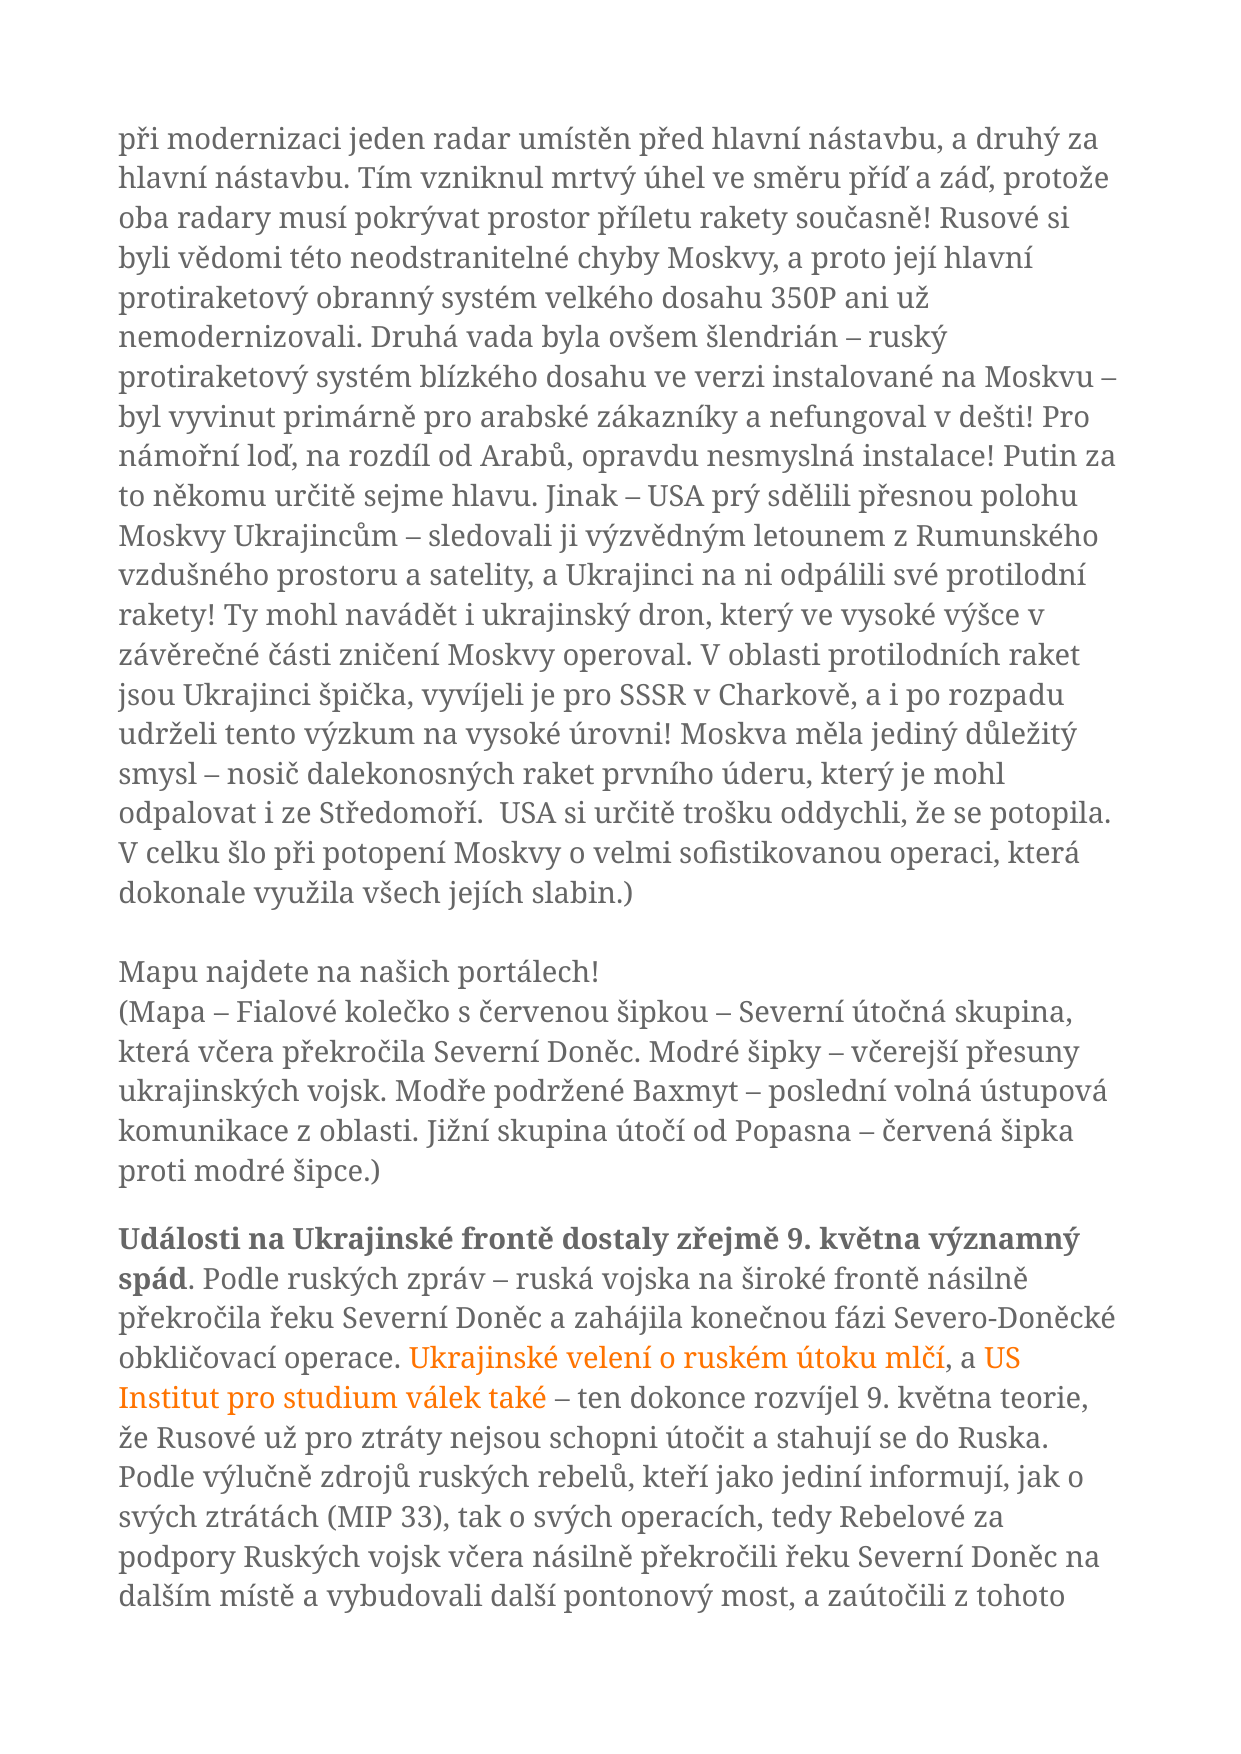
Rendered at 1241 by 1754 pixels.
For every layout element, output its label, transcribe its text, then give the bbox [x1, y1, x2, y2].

text Mapu najdete na našich portálech! [118, 952, 1122, 991]
text (Mapa – Fialové kolečko s červenou šipkou – Severní útočná skupina, která včera překročila Severní Doněc. Modré šipky – včerejší přesuny ukrajinských vojsk. Modře podržené Baxmyt – poslední volná ústupová komunikace z oblasti. Jižní skupina útočí od Popasna – červená šipka proti modré šipce.) [118, 991, 1122, 1190]
text Události na Ukrajinské frontě dostaly zřejmě 9. května významný spád. Podle ruských zpráv – ruská vojska na široké frontě násilně překročila řeku Severní Doněc a zahájila konečnou fázi Severo-Doněcké obkličovací operace. Ukrajinské velení o ruském útoku mlčí, a US Institut pro studium válek také – ten dokonce rozvíjel 9. května teorie, že Rusové už pro ztráty nejsou schopni útočit a stahují se do Ruska. Podle výlučně zdrojů ruských rebelů, kteří jako jediní informují, jak o svých ztrátách (MIP 33), tak o svých operacích, tedy Rebelové za podpory Ruských vojsk včera násilně překročili řeku Severní Doněc na dalším místě a vybudovali další pontonový most, a zaútočili z tohoto [118, 1218, 1122, 1615]
text při modernizaci jeden radar umístěn před hlavní nástavbu, a druhý za hlavní nástavbu. Tím vzniknul mrtvý úhel ve směru příď a záď, protože oba radary musí pokrývat prostor příletu rakety současně! Rusové si byli vědomi této neodstranitelné chyby Moskvy, a proto její hlavní protiraketový obranný systém velkého dosahu 350P ani už nemodernizovali. Druhá vada byla ovšem šlendrián – ruský protiraketový systém blízkého dosahu ve verzi instalované na Moskvu – byl vyvinut primárně pro arabské zákazníky a nefungoval v dešti! Pro námořní loď, na rozdíl od Arabů, opravdu nesmyslná instalace! Putin za to někomu určitě sejme hlavu. Jinak – USA prý sdělili přesnou polohu Moskvy Ukrajincům – sledovali ji výzvědným letounem z Rumunského vzdušného prostoru a satelity, a Ukrajinci na ni odpálili své protilodní rakety! Ty mohl navádět i ukrajinský dron, který ve vysoké výšce v závěrečné části zničení Moskvy operoval. V oblasti protilodních raket jsou Ukrajinci špička, vyvíjeli je pro SSSR v Charkově, a i po rozpadu udrželi tento výzkum na vysoké úrovni! Moskva měla jediný důležitý smysl – nosič dalekonosných raket prvního úderu, který je mohl odpalovat i ze Středomoří. USA si určitě trošku oddychli, že se potopila. V celku šlo při potopení Moskvy o velmi sofistikovanou operaci, která dokonale využila všech jejích slabin.) [118, 118, 1122, 912]
